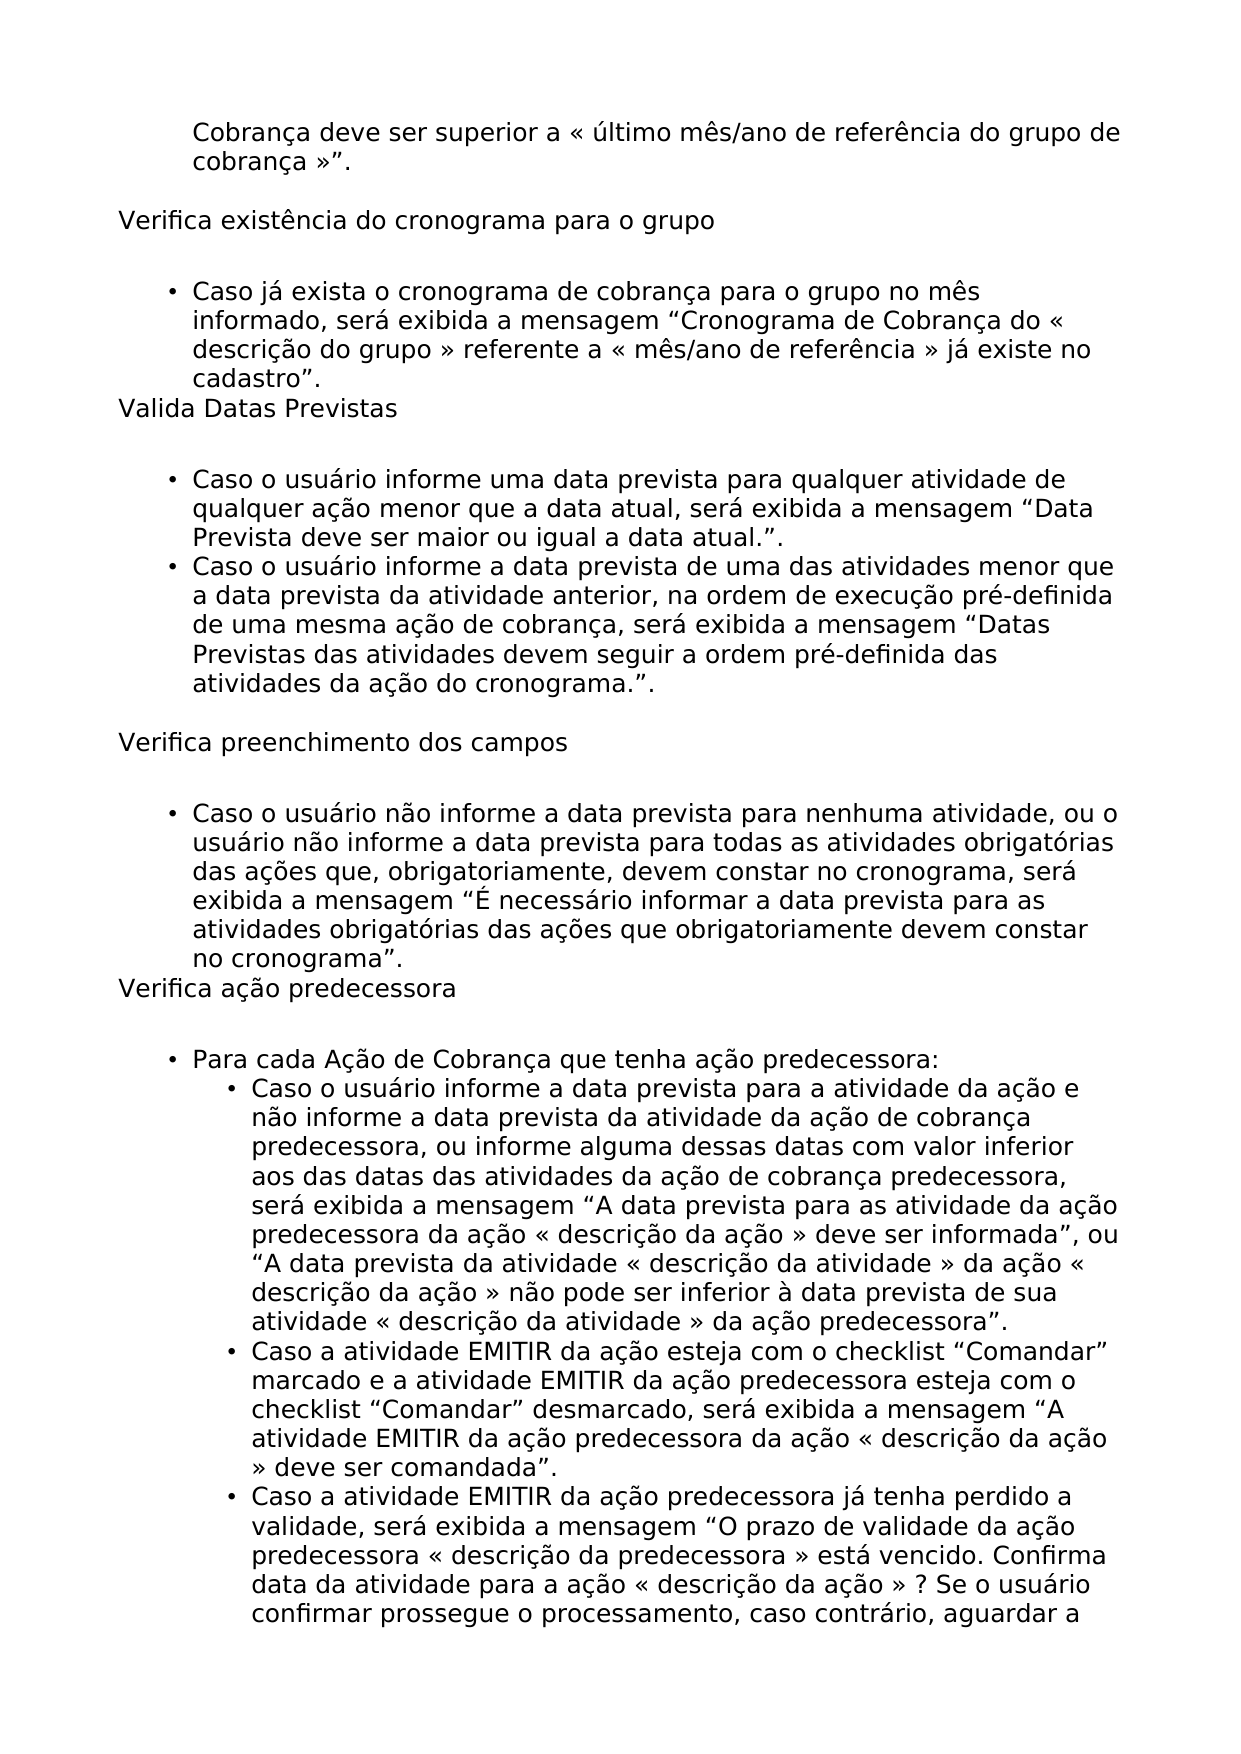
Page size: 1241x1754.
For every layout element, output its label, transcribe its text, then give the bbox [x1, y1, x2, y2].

list Cobrança deve ser superior a « último mês/ano de referência do grupo de cobrança »”. [177, 118, 1122, 176]
list Para cada Ação de Cobrança que tenha ação predecessora: [177, 1045, 1122, 1074]
text Valida Datas Previstas [118, 394, 1122, 423]
list Caso já exista o cronograma de cobrança para o grupo no mês informado, será exibida a mensagem “Cronograma de Cobrança do « descrição do grupo » referente a « mês/ano de referência » já existe no cadastro”. [177, 277, 1122, 394]
text Verifica existência do cronograma para o grupo [118, 206, 1122, 235]
list Caso a atividade EMITIR da ação predecessora já tenha perdido a validade, será exibida a mensagem “O prazo de validade da ação predecessora « descrição da predecessora » está vencido. Confirma data da atividade para a ação « descrição da ação » ? Se o usuário confirmar prossegue o processamento, caso contrário, aguardar a [236, 1482, 1122, 1628]
list Caso o usuário informe a data prevista de uma das atividades menor que a data prevista da atividade anterior, na ordem de execução pré-definida de uma mesma ação de cobrança, será exibida a mensagem “Datas Previstas das atividades devem seguir a ordem pré-definida das atividades da ação do cronograma.”. [177, 552, 1122, 698]
list Caso o usuário não informe a data prevista para nenhuma atividade, ou o usuário não informe a data prevista para todas as atividades obrigatórias das ações que, obrigatoriamente, devem constar no cronograma, será exibida a mensagem “É necessário informar a data prevista para as atividades obrigatórias das ações que obrigatoriamente devem constar no cronograma”. [177, 799, 1122, 974]
text Verifica preenchimento dos campos [118, 728, 1122, 757]
list Caso o usuário informe uma data prevista para qualquer atividade de qualquer ação menor que a data atual, será exibida a mensagem “Data Prevista deve ser maior ou igual a data atual.”. [177, 465, 1122, 552]
list Caso a atividade EMITIR da ação esteja com o checklist “Comandar” marcado e a atividade EMITIR da ação predecessora esteja com o checklist “Comandar” desmarcado, será exibida a mensagem “A atividade EMITIR da ação predecessora da ação « descrição da ação » deve ser comandada”. [236, 1337, 1122, 1482]
list Caso o usuário informe a data prevista para a atividade da ação e não informe a data prevista da atividade da ação de cobrança predecessora, ou informe alguma dessas datas com valor inferior aos das datas das atividades da ação de cobrança predecessora, será exibida a mensagem “A data prevista para as atividade da ação predecessora da ação « descrição da ação » deve ser informada”, ou “A data prevista da atividade « descrição da atividade » da ação « descrição da ação » não pode ser inferior à data prevista de sua atividade « descrição da atividade » da ação predecessora”. [236, 1074, 1122, 1337]
text Verifica ação predecessora [118, 974, 1122, 1003]
